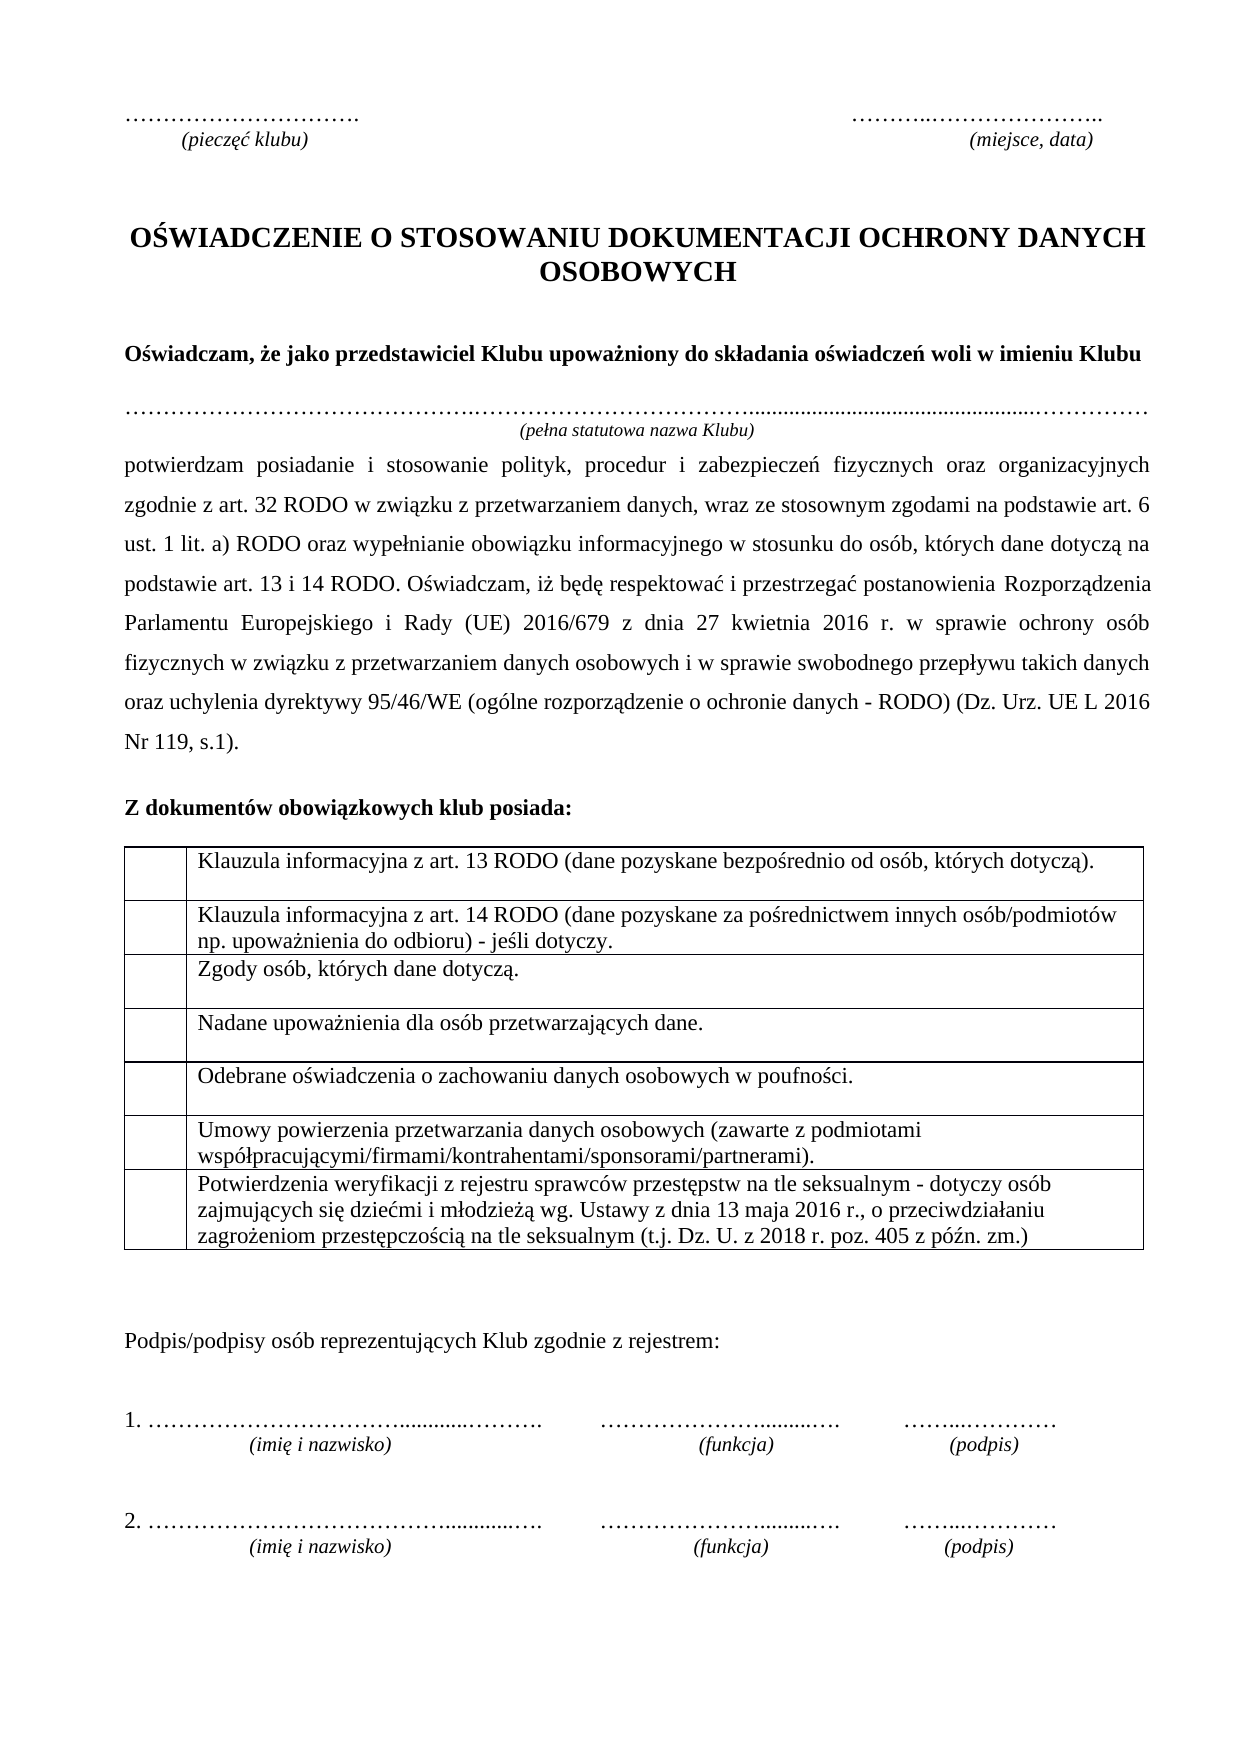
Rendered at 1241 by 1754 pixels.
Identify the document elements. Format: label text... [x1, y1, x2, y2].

table_cell Umowy powierzenia przetwarzania danych osobowych (zawarte z podmiotami współpracującymi/firmami/kontrahentami/sponsorami/partnerami). [187, 1116, 1143, 1169]
table_cell [125, 901, 186, 954]
text (imię i nazwisko) (funkcja) (podpis) [124, 1432, 1152, 1456]
text Podpis/podpisy osób reprezentujących Klub zgodnie z rejestrem: [124, 1327, 1152, 1353]
table_header Klauzula informacyjna z art. 13 RODO (dane pozyskane bezpośrednio od osób, których dotyczą). [187, 848, 1143, 900]
table_cell [125, 1009, 186, 1061]
table_cell [125, 955, 186, 1008]
table_cell Potwierdzenia weryfikacji z rejestru sprawców przestępstw na tle seksualnym - dotyczy osób zajmujących się dziećmi i młodzieżą wg. Ustawy z dnia 13 maja 2016 r., o przeciwdziałaniu zagrożeniom przestępczością na tle seksualnym (t.j. Dz. U. z 2018 r. poz. 405 z późn. zm.) [187, 1170, 1143, 1249]
text 2. …………………………………............…. ………………….........…. ……...………… [124, 1507, 1152, 1534]
table_header [125, 848, 186, 900]
text (imię i nazwisko) (funkcja) (podpis) [124, 1534, 1152, 1558]
text (pełna statutowa nazwa Klubu) [124, 419, 1152, 441]
text ……………………………………….………………………………..................................................…………… [124, 393, 1152, 419]
table_cell Klauzula informacyjna z art. 14 RODO (dane pozyskane za pośrednictwem innych osób/podmiotów np. upoważnienia do odbioru) - jeśli dotyczy. [187, 901, 1143, 954]
table_cell Zgody osób, których dane dotyczą. [187, 955, 1143, 1008]
table_cell Odebrane oświadczenia o zachowaniu danych osobowych w poufności. [187, 1063, 1143, 1115]
text potwierdzam posiadanie i stosowanie polityk, procedur i zabezpieczeń fizycznych oraz organizacyjnych zgodnie z art. 32 RODO w związku z przetwarzaniem danych, wraz ze stosownym zgodami na podstawie art. 6 ust. 1 lit. a) RODO oraz wypełnianie obowiązku informacyjnego w stosunku do osób, których dane dotyczą na podstawie art. 13 i 14 RODO. Oświadczam, iż będę respektować i przestrzegać postanowienia Rozporządzenia Parlamentu Europejskiego i Rady (UE) 2016/679 z dnia 27 kwietnia 2016 r. w sprawie ochrony osób fizycznych w związku z przetwarzaniem danych osobowych i w sprawie swobodnego przepływu takich danych oraz uchylenia dyrektywy 95/46/WE (ogólne rozporządzenie o ochronie danych - RODO) (Dz. Urz. UE L 2016 Nr 119, s.1). [124, 451, 1152, 754]
text 1. ……………………………............………. ………………….........…. ……...………… [124, 1406, 1152, 1432]
table_cell [125, 1170, 186, 1249]
table_cell [125, 1063, 186, 1115]
text Oświadczam, że jako przedstawiciel Klubu upoważniony do składania oświadczeń woli w imieniu Klubu [124, 340, 1152, 366]
text Z dokumentów obowiązkowych klub posiada: [124, 794, 1152, 820]
text …………………………. ………..………………….. [124, 100, 1152, 127]
text (pieczęć klubu) (miejsce, data) [124, 127, 1152, 151]
table_cell [125, 1116, 186, 1169]
table_cell Nadane upoważnienia dla osób przetwarzających dane. [187, 1009, 1143, 1061]
text OŚWIADCZENIE O STOSOWANIU DOKUMENTACJI OCHRONY DANYCH OSOBOWYCH [124, 220, 1152, 287]
